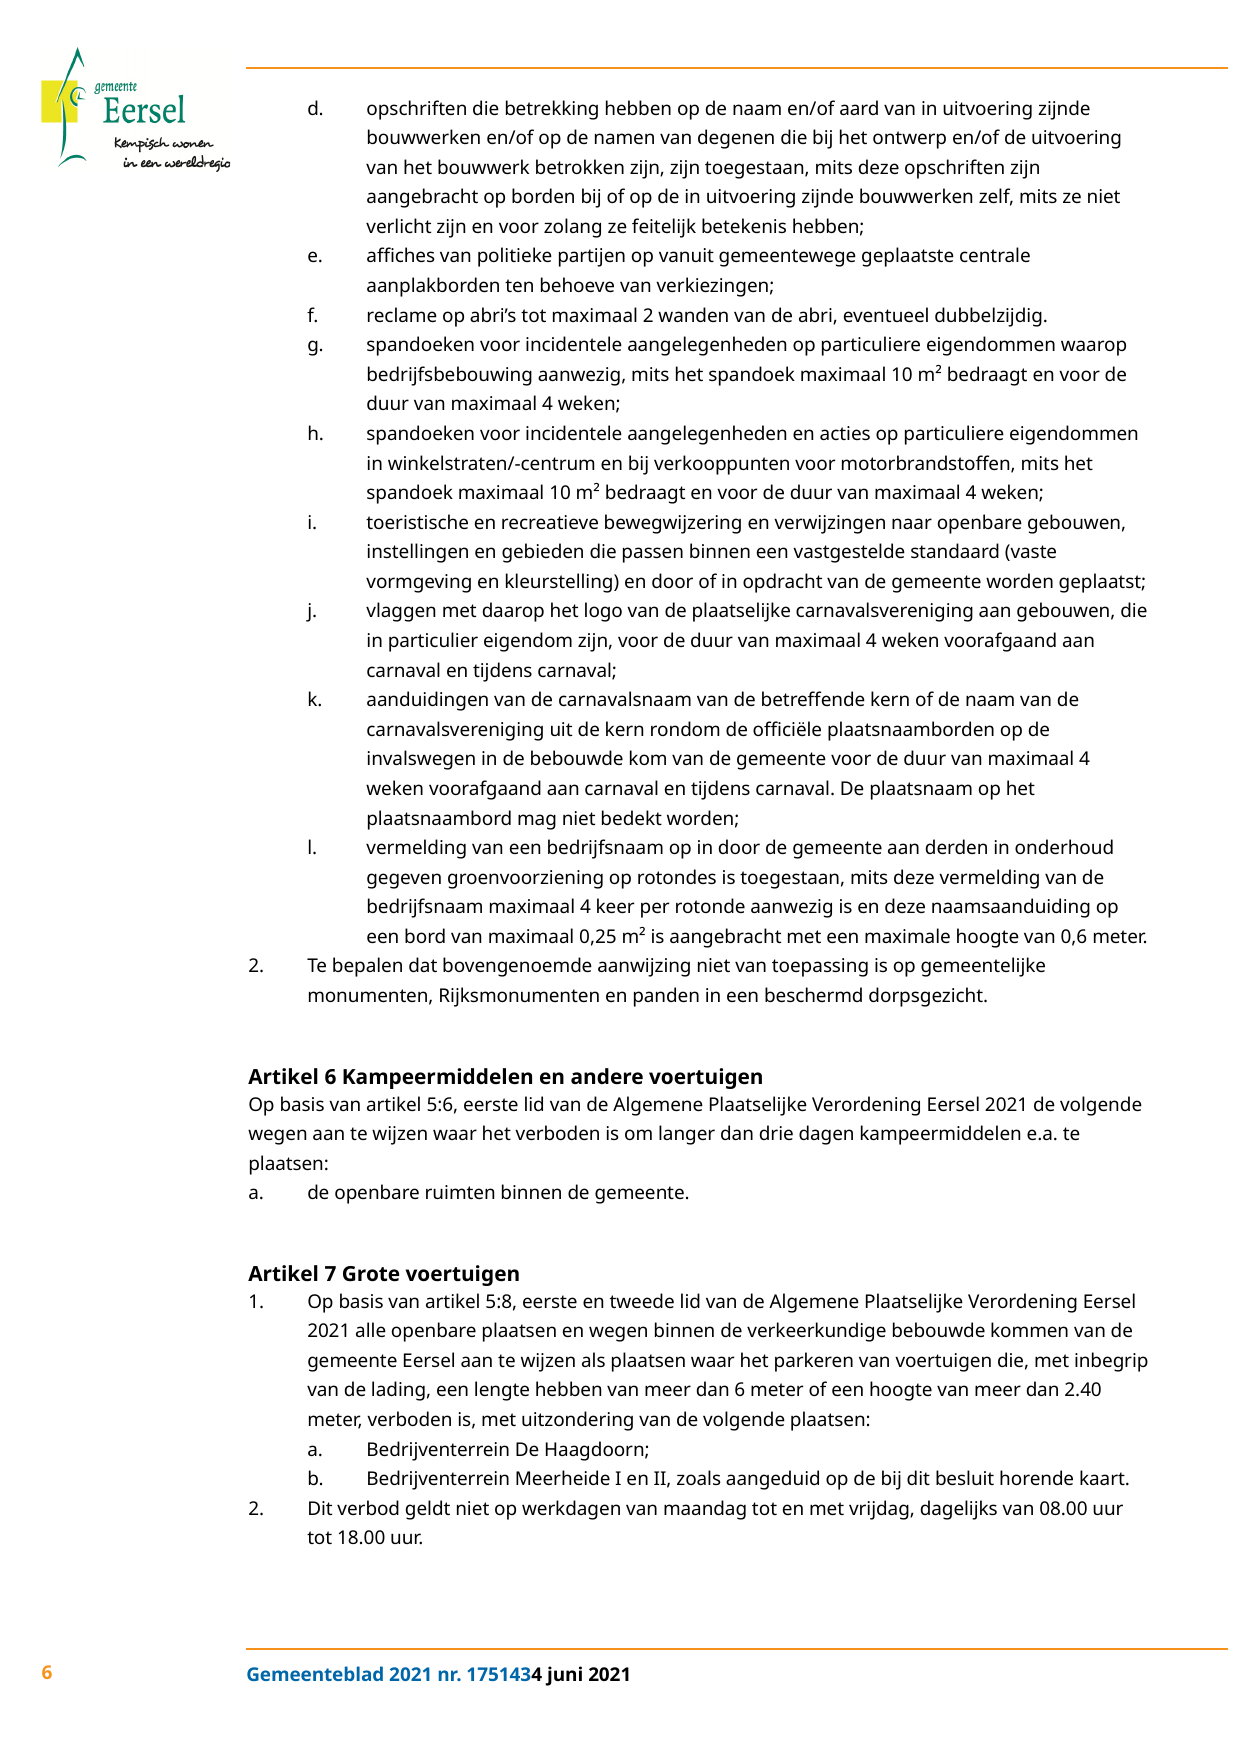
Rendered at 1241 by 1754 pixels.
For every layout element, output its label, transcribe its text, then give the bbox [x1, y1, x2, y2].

list Bedrijventerrein De Haagdoorn; [307, 1436, 1152, 1462]
list Op basis van artikel 5:8, eerste en tweede lid van de Algemene Plaatselijke Verordening Eersel 2021 alle openbare plaatsen en wegen binnen de verkeerkundige bebouwde kommen van de gemeente Eersel aan te wijzen als plaatsen waar het parkeren van voertuigen die, met inbegrip van de lading, een lengte hebben van meer dan 6 meter of een hoogte van meer dan 2.40 meter, verboden is, met uitzondering van de volgende plaatsen: [248, 1288, 1152, 1432]
text Artikel 6 Kampeermiddelen en andere voertuigen [248, 1062, 1152, 1091]
list vlaggen met daarop het logo van de plaatselijke carnavalsvereniging aan gebouwen, die in particulier eigendom zijn, voor de duur van maximaal 4 weken voorafgaand aan carnaval en tijdens carnaval; [307, 598, 1152, 683]
list Te bepalen dat bovengenoemde aanwijzing niet van toepassing is op gemeentelijke monumenten, Rijksmonumenten en panden in een beschermd dorpsgezicht. [248, 953, 1152, 1008]
list aanduidingen van de carnavalsnaam van de betreffende kern of de naam van de carnavalsvereniging uit de kern rondom de officiële plaatsnaamborden op de invalswegen in de bebouwde kom van de gemeente voor de duur van maximaal 4 weken voorafgaand aan carnaval en tijdens carnaval. De plaatsnaam op het plaatsnaambord mag niet bedekt worden; [307, 686, 1152, 831]
list spandoeken voor incidentele aangelegenheden en acties op particuliere eigendommen in winkelstraten/-centrum en bij verkooppunten voor motorbrandstoffen, mits het spandoek maximaal 10 m² bedraagt en voor de duur van maximaal 4 weken; [307, 420, 1152, 505]
list toeristische en recreatieve bewegwijzering en verwijzingen naar openbare gebouwen, instellingen en gebieden die passen binnen een vastgestelde standaard (vaste vormgeving en kleurstelling) en door of in opdracht van de gemeente worden geplaatst; [307, 509, 1152, 594]
list reclame op abri’s tot maximaal 2 wanden van de abri, eventueel dubbelzijdig. [307, 302, 1152, 328]
list vermelding van een bedrijfsnaam op in door de gemeente aan derden in onderhoud gegeven groenvoorziening op rotondes is toegestaan, mits deze vermelding van de bedrijfsnaam maximaal 4 keer per rotonde aanwezig is en deze naamsaanduiding op een bord van maximaal 0,25 m² is aangebracht met een maximale hoogte van 0,6 meter. [307, 834, 1152, 949]
list de openbare ruimten binnen de gemeente. [248, 1179, 1152, 1205]
text Artikel 7 Grote voertuigen [248, 1259, 1152, 1288]
list affiches van politieke partijen op vanuit gemeentewege geplaatste centrale aanplakborden ten behoeve van verkiezingen; [307, 243, 1152, 298]
list spandoeken voor incidentele aangelegenheden op particuliere eigendommen waarop bedrijfsbebouwing aanwezig, mits het spandoek maximaal 10 m² bedraagt en voor de duur van maximaal 4 weken; [307, 331, 1152, 416]
list Bedrijventerrein Meerheide I en II, zoals aangeduid op de bij dit besluit horende kaart. [307, 1465, 1152, 1491]
list opschriften die betrekking hebben op de naam en/of aard van in uitvoering zijnde bouwwerken en/of op de namen van degenen die bij het ontwerp en/of de uitvoering van het bouwwerk betrokken zijn, zijn toegestaan, mits deze opschriften zijn aangebracht op borden bij of op de in uitvoering zijnde bouwwerken zelf, mits ze niet verlicht zijn en voor zolang ze feitelijk betekenis hebben; [307, 95, 1152, 239]
text Op basis van artikel 5:6, eerste lid van de Algemene Plaatselijke Verordening Eersel 2021 de volgende wegen aan te wijzen waar het verboden is om langer dan drie dagen kampeermiddelen e.a. te plaatsen: [248, 1091, 1152, 1176]
picture [41, 47, 231, 172]
list Dit verbod geldt niet op werkdagen van maandag tot en met vrijdag, dagelijks van 08.00 uur tot 18.00 uur. [248, 1495, 1152, 1550]
